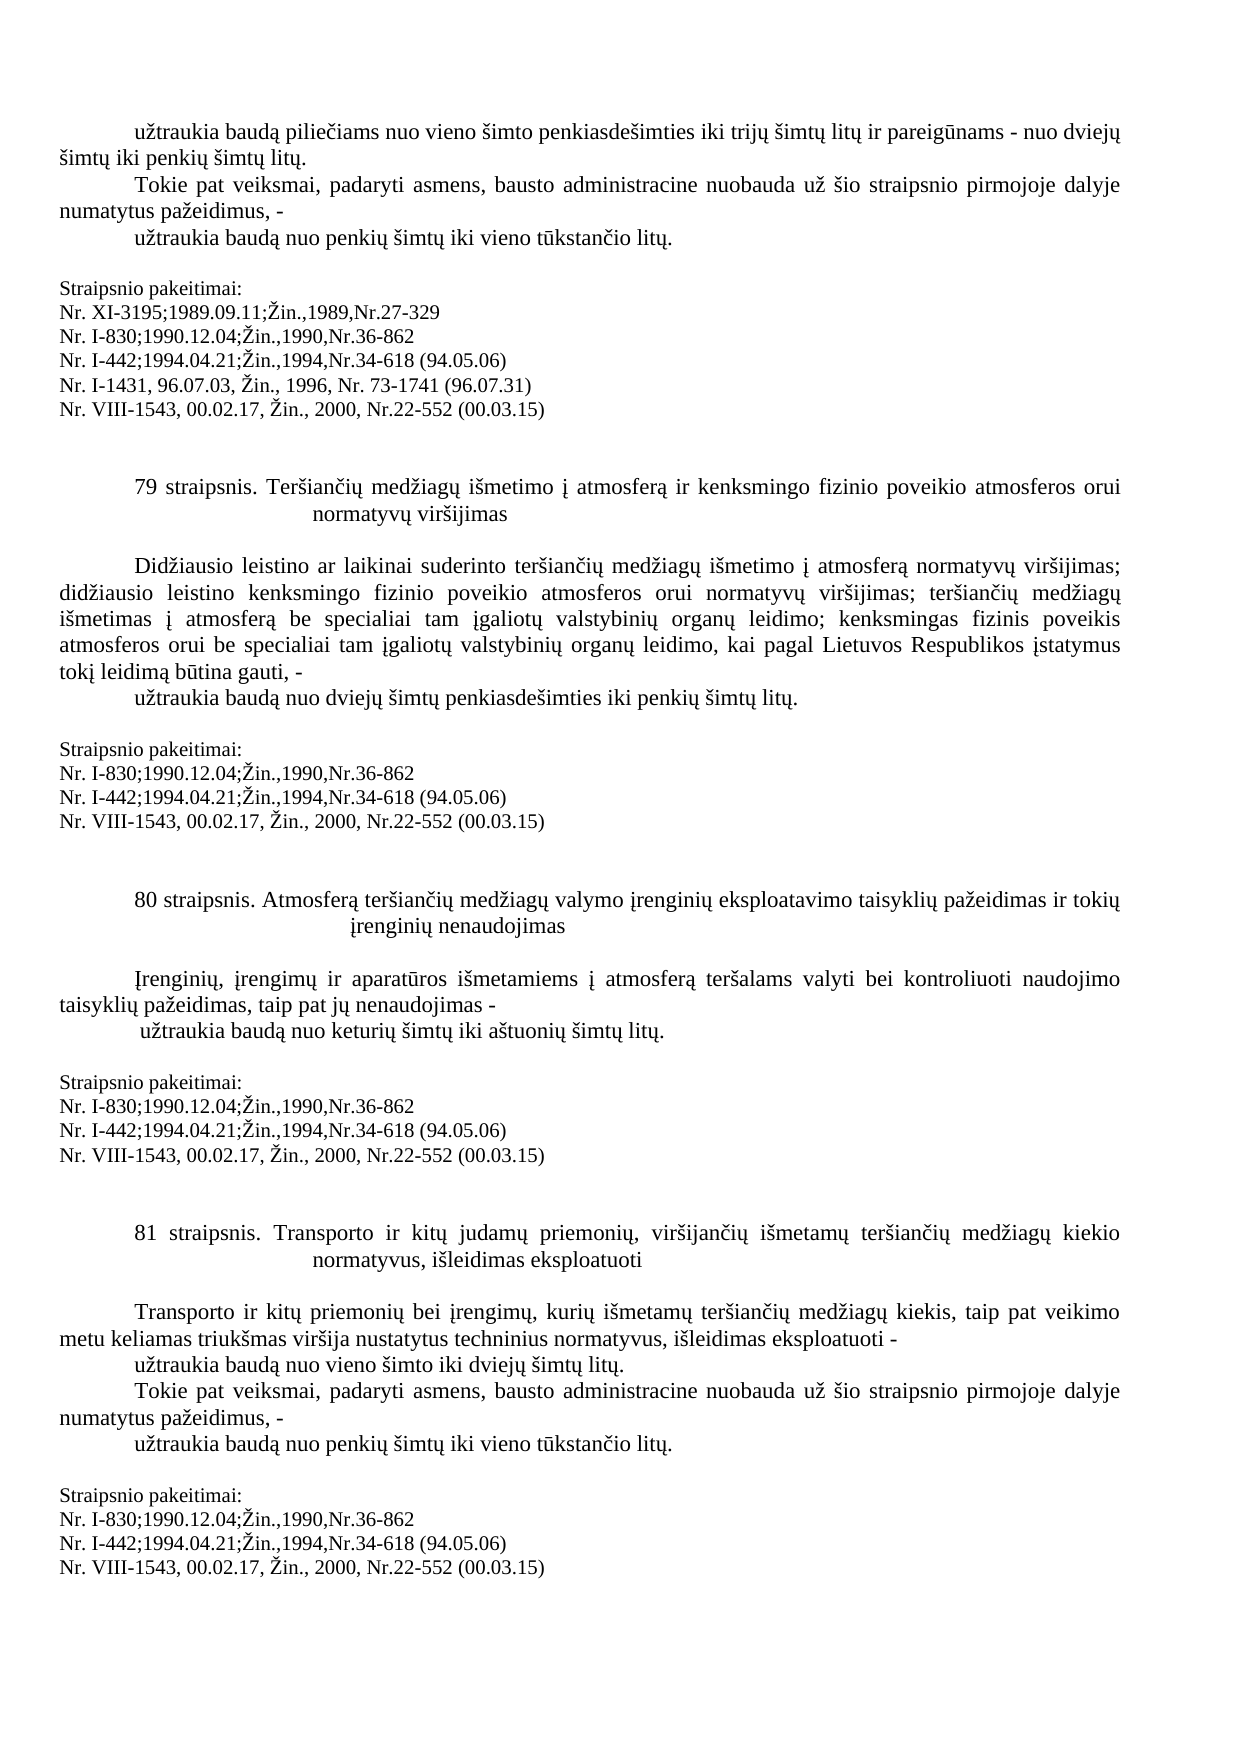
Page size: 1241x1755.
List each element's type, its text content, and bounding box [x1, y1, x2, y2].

text Nr. I-830;1990.12.04;Žin.,1990,Nr.36-862 [59, 761, 1122, 785]
text užtraukia baudą nuo vieno šimto iki dviejų šimtų litų. [59, 1351, 1122, 1377]
text Nr. I-442;1994.04.21;Žin.,1994,Nr.34-618 (94.05.06) [59, 1531, 1122, 1555]
text Tokie pat veiksmai, padaryti asmens, bausto administracine nuobauda už šio straipsnio pirmojoje dalyje numatytus pažeidimus, - [59, 1377, 1122, 1430]
text užtraukia baudą nuo penkių šimtų iki vieno tūkstančio litų. [59, 1430, 1122, 1456]
text 81 straipsnis. Transporto ir kitų judamų priemonių, viršijančių išmetamų teršiančių medžiagų kiekio normatyvus, išleidimas eksploatuoti [134, 1219, 1122, 1272]
text Nr. I-442;1994.04.21;Žin.,1994,Nr.34-618 (94.05.06) [59, 785, 1122, 809]
text Nr. I-830;1990.12.04;Žin.,1990,Nr.36-862 [59, 1507, 1122, 1531]
text užtraukia baudą piliečiams nuo vieno šimto penkiasdešimties iki trijų šimtų litų ir pareigūnams - nuo dviejų šimtų iki penkių šimtų litų. [59, 118, 1122, 171]
text Nr. I-1431, 96.07.03, Žin., 1996, Nr. 73-1741 (96.07.31) [59, 372, 1122, 397]
text užtraukia baudą nuo keturių šimtų iki aštuonių šimtų litų. [59, 1018, 1122, 1044]
text Straipsnio pakeitimai: [59, 1070, 1122, 1094]
text Straipsnio pakeitimai: [59, 1483, 1122, 1507]
text Straipsnio pakeitimai: [59, 737, 1122, 761]
text Nr. I-830;1990.12.04;Žin.,1990,Nr.36-862 [59, 1094, 1122, 1118]
text Transporto ir kitų priemonių bei įrengimų, kurių išmetamų teršiančių medžiagų kiekis, taip pat veikimo metu keliamas triukšmas viršija nustatytus techninius normatyvus, išleidimas eksploatuoti - [59, 1298, 1122, 1351]
text Nr. VIII-1543, 00.02.17, Žin., 2000, Nr.22-552 (00.03.15) [59, 397, 1122, 421]
text Nr. VIII-1543, 00.02.17, Žin., 2000, Nr.22-552 (00.03.15) [59, 1555, 1122, 1579]
text 79 straipsnis. Teršiančių medžiagų išmetimo į atmosferą ir kenksmingo fizinio poveikio atmosferos orui normatyvų viršijimas [134, 473, 1122, 526]
text Didžiausio leistino ar laikinai suderinto teršiančių medžiagų išmetimo į atmosferą normatyvų viršijimas; didžiausio leistino kenksmingo fizinio poveikio atmosferos orui normatyvų viršijimas; teršiančių medžiagų išmetimas į atmosferą be specialiai tam įgaliotų valstybinių organų leidimo; kenksmingas fizinis poveikis atmosferos orui be specialiai tam įgaliotų valstybinių organų leidimo, kai pagal Lietuvos Respublikos įstatymus tokį leidimą būtina gauti, - [59, 552, 1122, 684]
text užtraukia baudą nuo dviejų šimtų penkiasdešimties iki penkių šimtų litų. [59, 684, 1122, 711]
text Nr. VIII-1543, 00.02.17, Žin., 2000, Nr.22-552 (00.03.15) [59, 809, 1122, 833]
text Nr. VIII-1543, 00.02.17, Žin., 2000, Nr.22-552 (00.03.15) [59, 1142, 1122, 1167]
text Straipsnio pakeitimai: [59, 276, 1122, 300]
text Nr. I-830;1990.12.04;Žin.,1990,Nr.36-862 [59, 324, 1122, 348]
text Nr. I-442;1994.04.21;Žin.,1994,Nr.34-618 (94.05.06) [59, 1118, 1122, 1142]
text Nr. XI-3195;1989.09.11;Žin.,1989,Nr.27-329 [59, 300, 1122, 324]
text Įrenginių, įrengimų ir aparatūros išmetamiems į atmosferą teršalams valyti bei kontroliuoti naudojimo taisyklių pažeidimas, taip pat jų nenaudojimas - [59, 965, 1122, 1018]
text 80 straipsnis. Atmosferą teršiančių medžiagų valymo įrenginių eksploatavimo taisyklių pažeidimas ir tokių įrenginių nenaudojimas [134, 886, 1122, 938]
text užtraukia baudą nuo penkių šimtų iki vieno tūkstančio litų. [59, 223, 1122, 250]
text Tokie pat veiksmai, padaryti asmens, bausto administracine nuobauda už šio straipsnio pirmojoje dalyje numatytus pažeidimus, - [59, 171, 1122, 223]
text Nr. I-442;1994.04.21;Žin.,1994,Nr.34-618 (94.05.06) [59, 348, 1122, 372]
